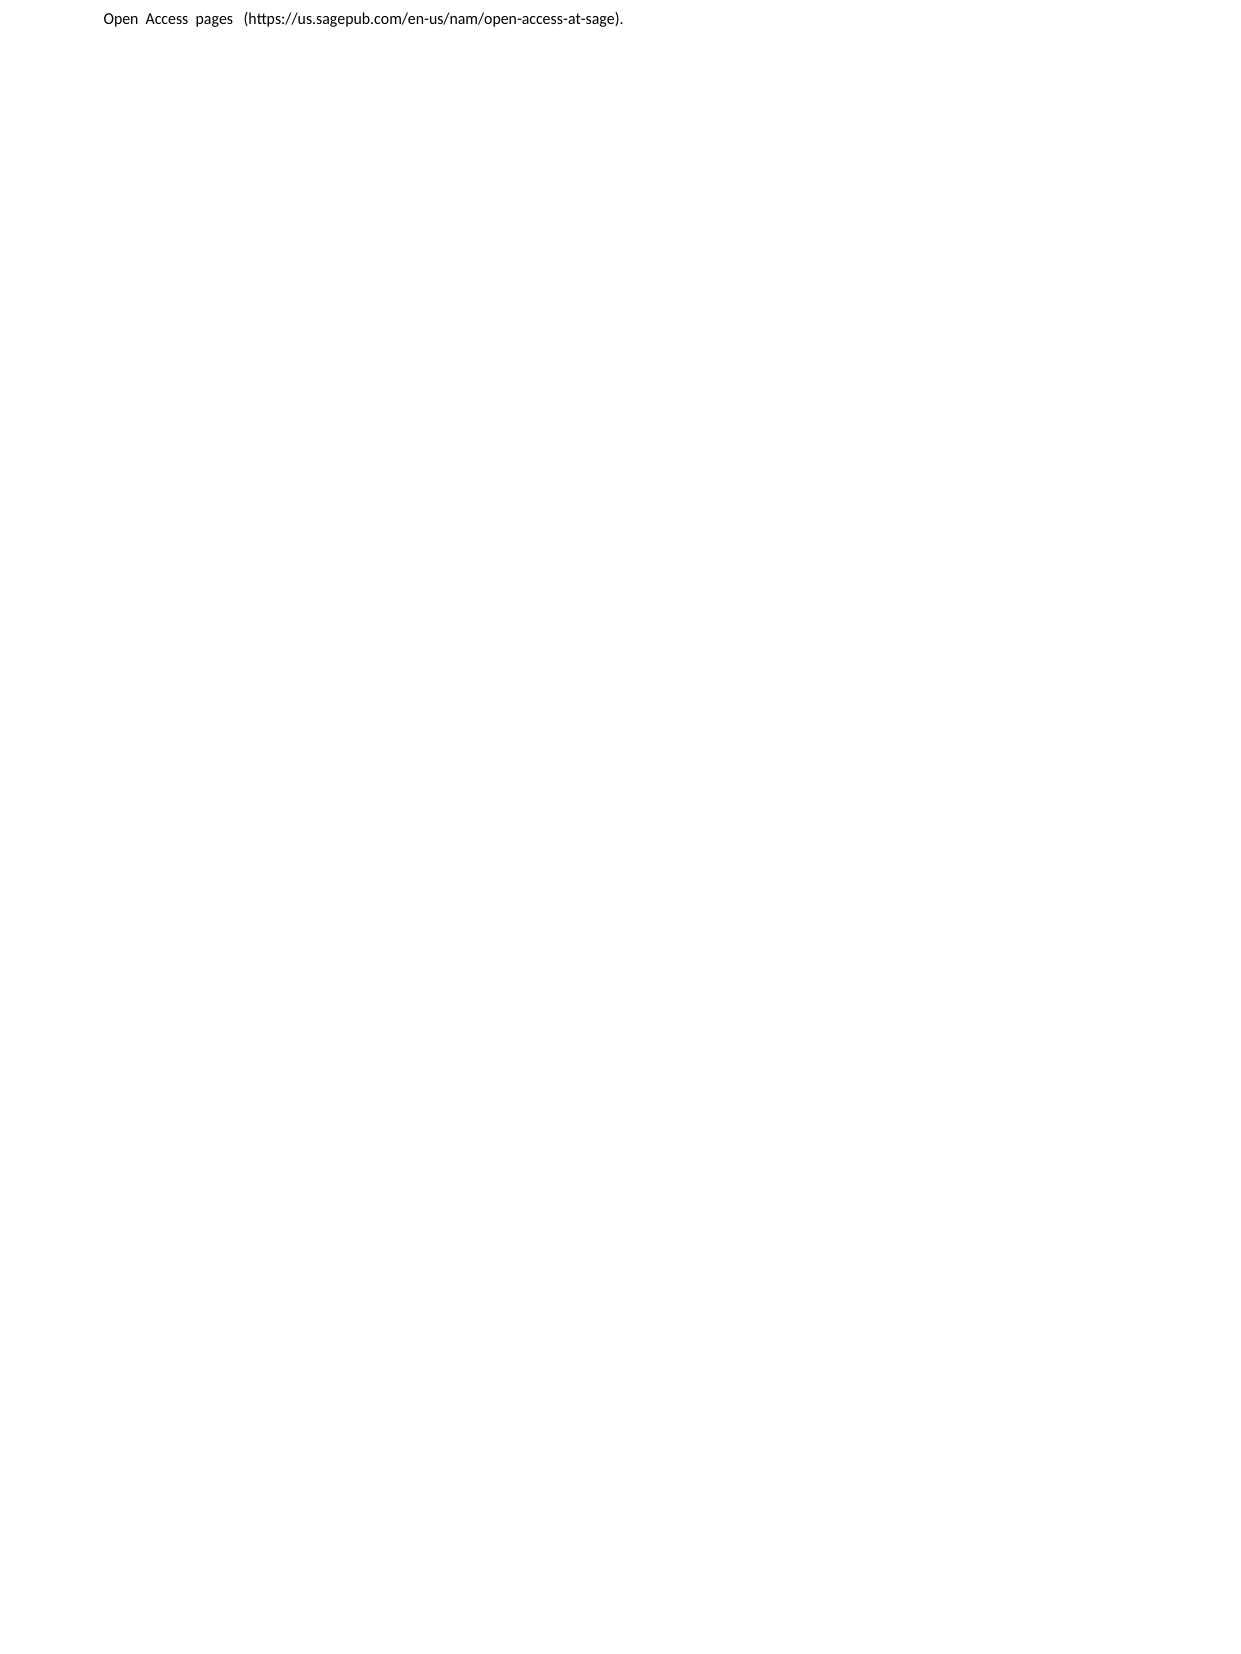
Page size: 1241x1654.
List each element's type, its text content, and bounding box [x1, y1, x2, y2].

text Open Access pages (https://us.sagepub.com/en-us/nam/open-access-at-sage). [103, 8, 1089, 29]
